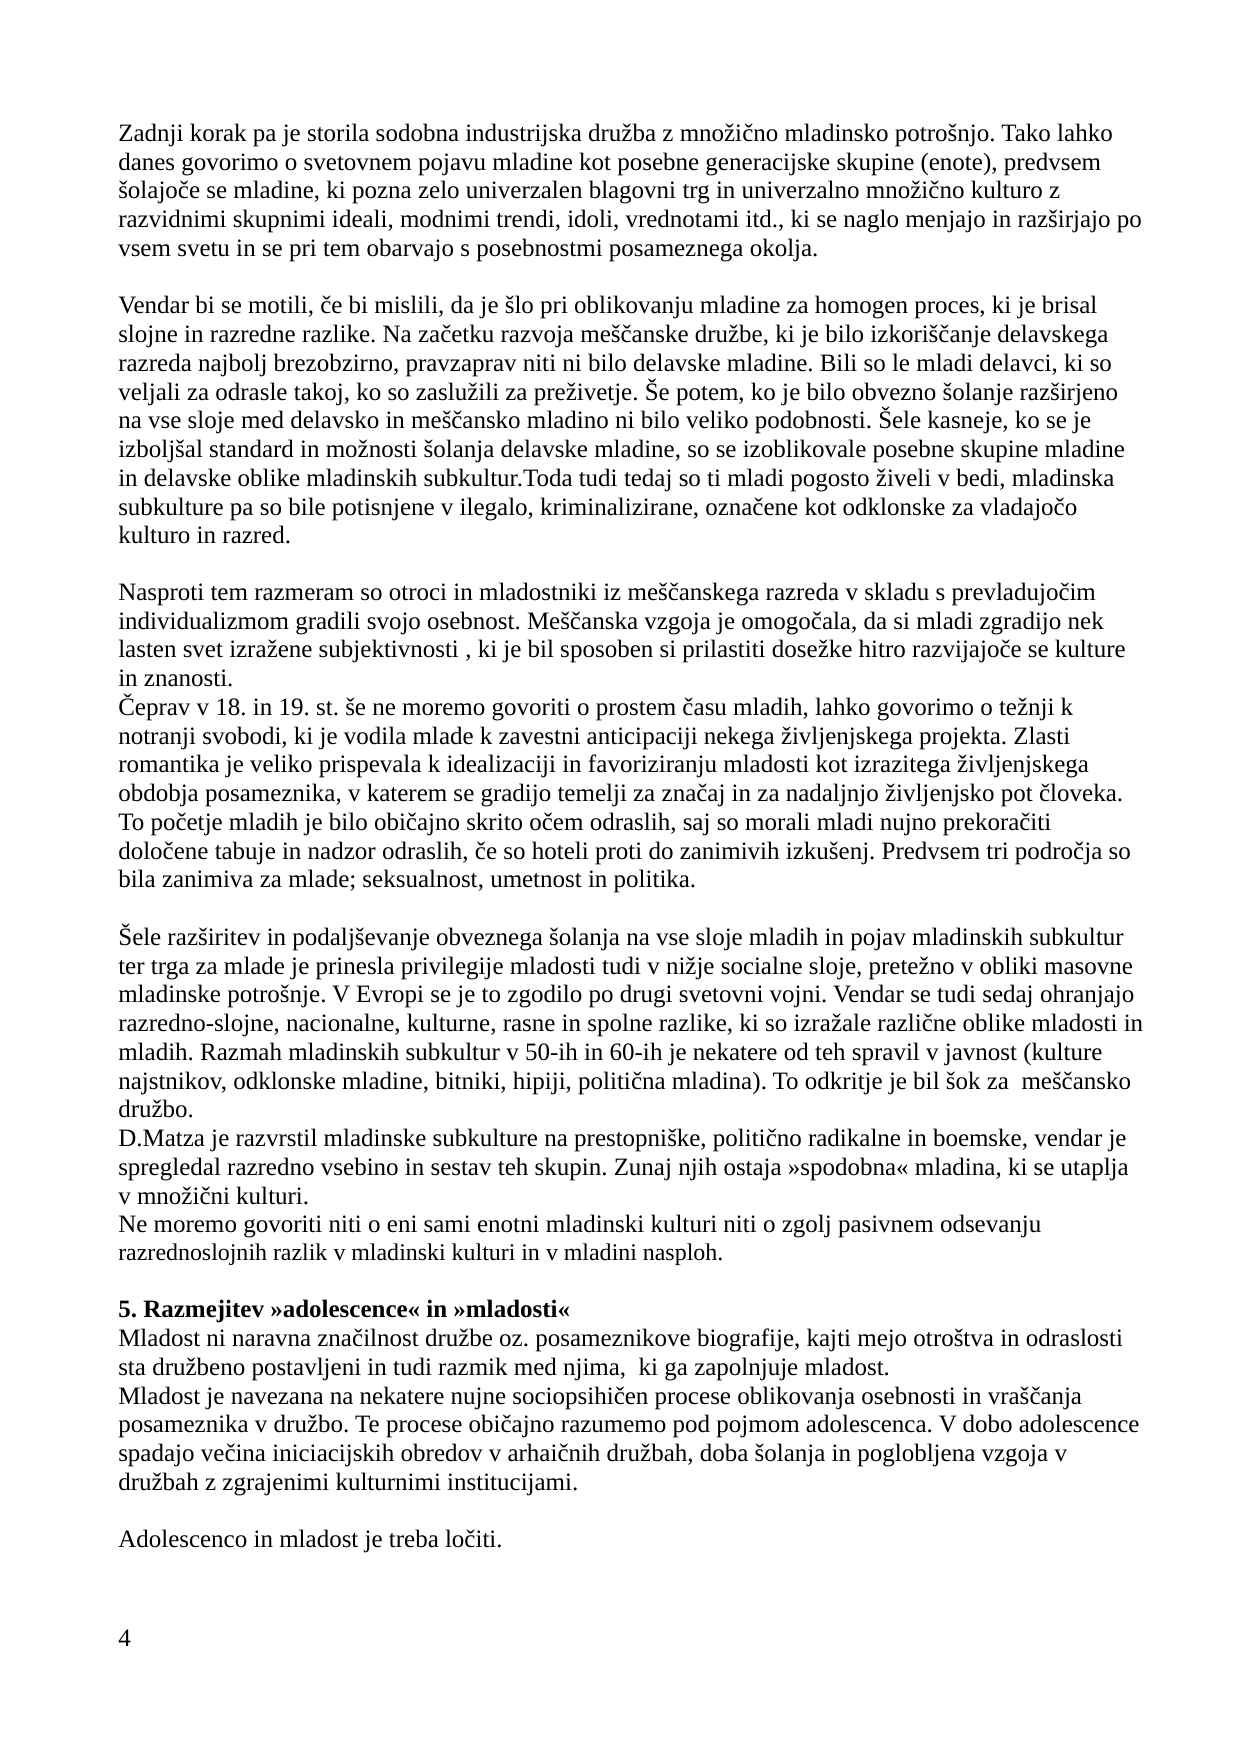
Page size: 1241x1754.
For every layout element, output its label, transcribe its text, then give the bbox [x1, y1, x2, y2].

text Adolescenco in mladost je treba ločiti. [118, 1524, 1144, 1553]
text Nasproti tem razmeram so otroci in mladostniki iz meščanskega razreda v skladu s prevladujočim individualizmom gradili svojo osebnost. Meščanska vzgoja je omogočala, da si mladi zgradijo nek lasten svet izražene subjektivnosti , ki je bil sposoben si prilastiti dosežke hitro razvijajoče se kulture in znanosti. [118, 577, 1144, 692]
text Ne moremo govoriti niti o eni sami enotni mladinski kulturi niti o zgolj pasivnem odsevanju razrednoslojnih razlik v mladinski kulturi in v mladini nasploh. [118, 1209, 1144, 1266]
text 5. Razmejitev »adolescence« in »mladosti« [118, 1294, 1144, 1323]
text Mladost je navezana na nekatere nujne sociopsihičen procese oblikovanja osebnosti in vraščanja posameznika v družbo. Te procese običajno razumemo pod pojmom adolescenca. V dobo adolescence spadajo večina iniciacijskih obredov v arhaičnih družbah, doba šolanja in poglobljena vzgoja v družbah z zgrajenimi kulturnimi institucijami. [118, 1381, 1144, 1496]
text To početje mladih je bilo običajno skrito očem odraslih, saj so morali mladi nujno prekoračiti določene tabuje in nadzor odraslih, če so hoteli proti do zanimivih izkušenj. Predvsem tri področja so bila zanimiva za mlade; seksualnost, umetnost in politika. [118, 807, 1144, 893]
text Čeprav v 18. in 19. st. še ne moremo govoriti o prostem času mladih, lahko govorimo o težnji k notranji svobodi, ki je vodila mlade k zavestni anticipaciji nekega življenjskega projekta. Zlasti romantika je veliko prispevala k idealizaciji in favoriziranju mladosti kot izrazitega življenjskega obdobja posameznika, v katerem se gradijo temelji za značaj in za nadaljnjo življenjsko pot človeka. [118, 692, 1144, 807]
text Vendar bi se motili, če bi mislili, da je šlo pri oblikovanju mladine za homogen proces, ki je brisal slojne in razredne razlike. Na začetku razvoja meščanske družbe, ki je bilo izkoriščanje delavskega razreda najbolj brezobzirno, pravzaprav niti ni bilo delavske mladine. Bili so le mladi delavci, ki so veljali za odrasle takoj, ko so zaslužili za preživetje. Še potem, ko je bilo obvezno šolanje razširjeno na vse sloje med delavsko in meščansko mladino ni bilo veliko podobnosti. Šele kasneje, ko se je izboljšal standard in možnosti šolanja delavske mladine, so se izoblikovale posebne skupine mladine in delavske oblike mladinskih subkultur.Toda tudi tedaj so ti mladi pogosto živeli v bedi, mladinska subkulture pa so bile potisnjene v ilegalo, kriminalizirane, označene kot odklonske za vladajočo kulturo in razred. [118, 291, 1144, 549]
text D.Matza je razvrstil mladinske subkulture na prestopniške, politično radikalne in boemske, vendar je spregledal razredno vsebino in sestav teh skupin. Zunaj njih ostaja »spodobna« mladina, ki se utaplja v množični kulturi. [118, 1123, 1144, 1209]
text Mladost ni naravna značilnost družbe oz. posameznikove biografije, kajti mejo otroštva in odraslosti sta družbeno postavljeni in tudi razmik med njima, ki ga zapolnjuje mladost. [118, 1323, 1144, 1381]
text Šele razširitev in podaljševanje obveznega šolanja na vse sloje mladih in pojav mladinskih subkultur ter trga za mlade je prinesla privilegije mladosti tudi v nižje socialne sloje, pretežno v obliki masovne mladinske potrošnje. V Evropi se je to zgodilo po drugi svetovni vojni. Vendar se tudi sedaj ohranjajo razredno-slojne, nacionalne, kulturne, rasne in spolne razlike, ki so izražale različne oblike mladosti in mladih. Razmah mladinskih subkultur v 50-ih in 60-ih je nekatere od teh spravil v javnost (kulture najstnikov, odklonske mladine, bitniki, hipiji, politična mladina). To odkritje je bil šok za meščansko družbo. [118, 922, 1144, 1123]
text Zadnji korak pa je storila sodobna industrijska družba z množično mladinsko potrošnjo. Tako lahko danes govorimo o svetovnem pojavu mladine kot posebne generacijske skupine (enote), predvsem šolajoče se mladine, ki pozna zelo univerzalen blagovni trg in univerzalno množično kulturo z razvidnimi skupnimi ideali, modnimi trendi, idoli, vrednotami itd., ki se naglo menjajo in razširjajo po vsem svetu in se pri tem obarvajo s posebnostmi posameznega okolja. [118, 118, 1144, 262]
